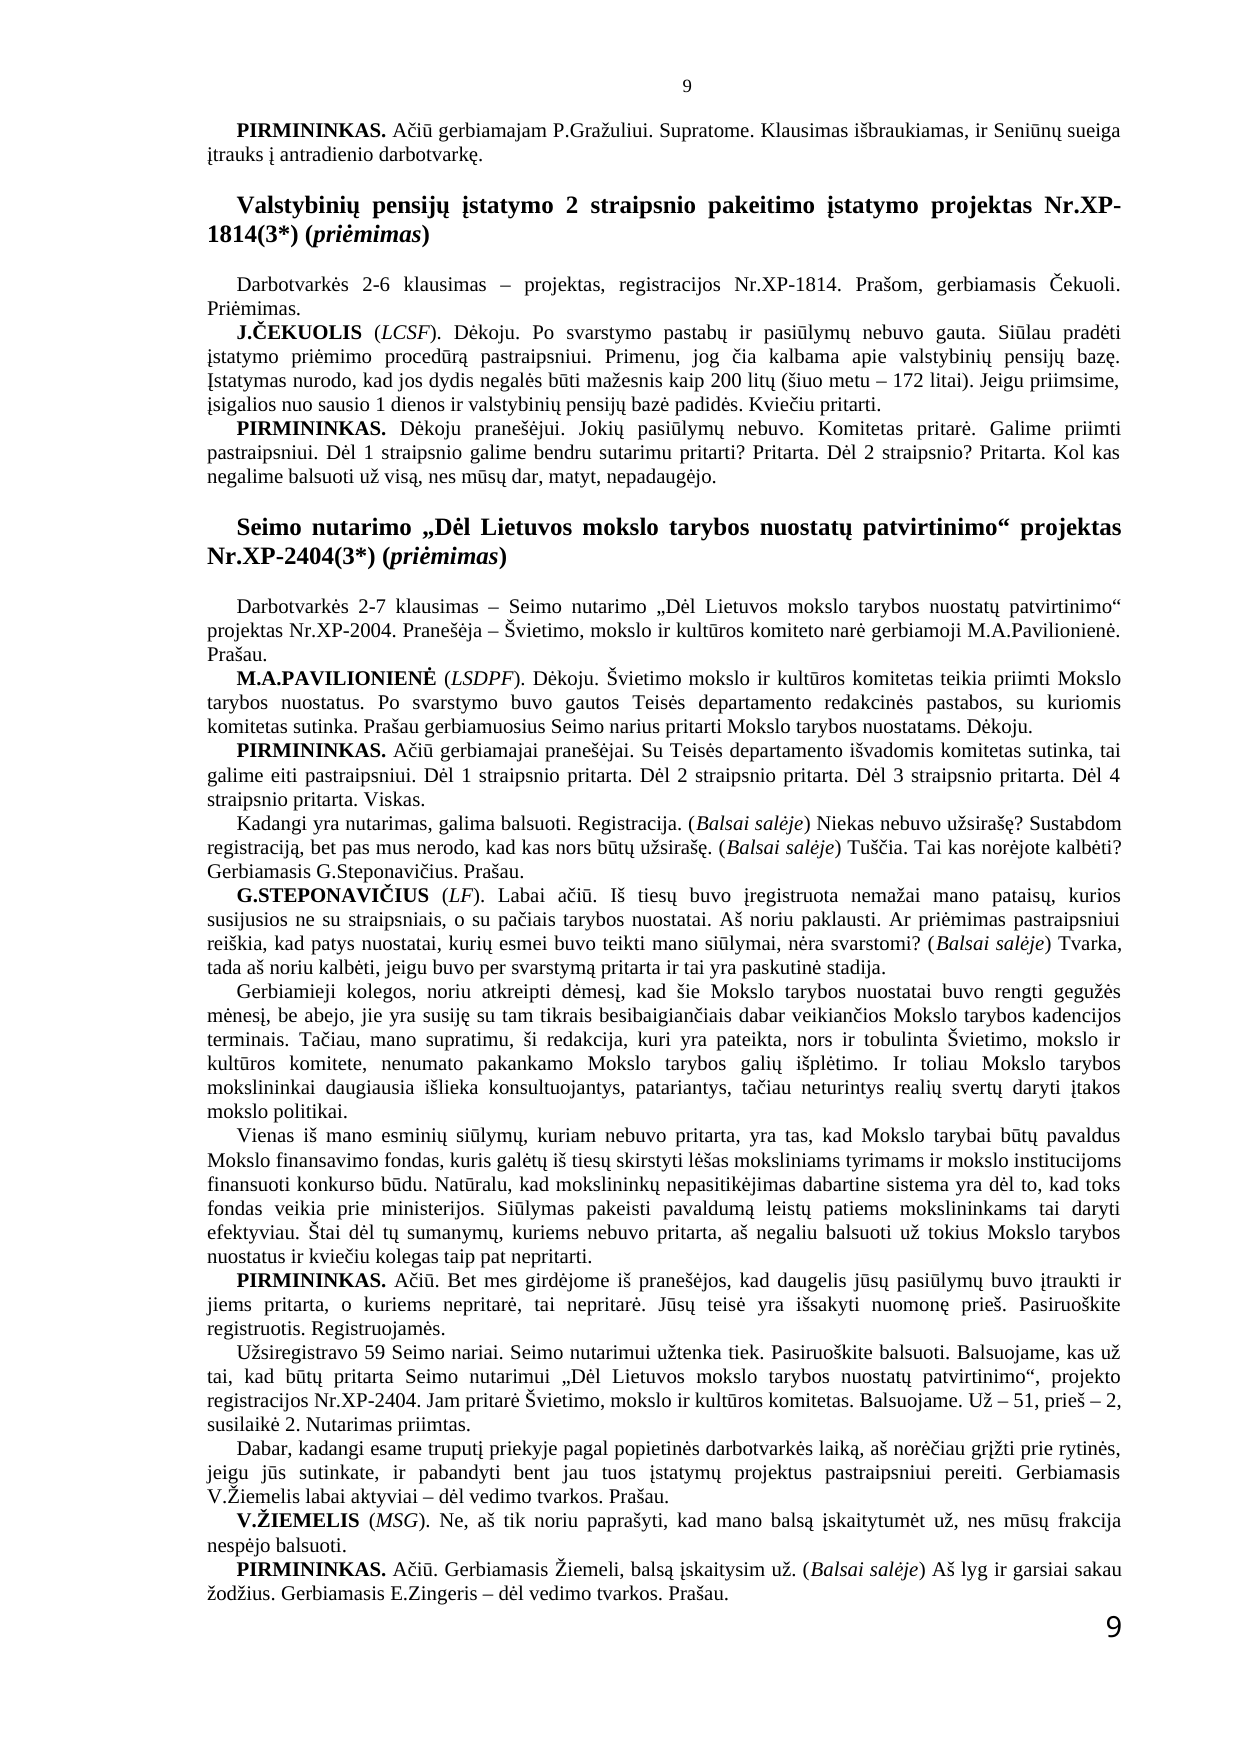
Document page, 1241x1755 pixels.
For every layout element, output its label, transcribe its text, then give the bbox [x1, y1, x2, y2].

text Valstybinių pensijų įstatymo 2 straipsnio pakeitimo įstatymo projektas Nr.XP-1814(3*) (priėmimas) [207, 190, 1122, 248]
text G.STEPONAVIČIUS (LF). Labai ačiū. Iš tiesų buvo įregistruota nemažai mano pataisų, kurios susijusios ne su straipsniais, o su pačiais tarybos nuostatai. Aš noriu paklausti. Ar priėmimas pastraipsniui reiškia, kad patys nuostatai, kurių esmei buvo teikti mano siūlymai, nėra svarstomi? (Balsai salėje) Tvarka, tada aš noriu kalbėti, jeigu buvo per svarstymą pritarta ir tai yra paskutinė stadija. [207, 883, 1122, 979]
text V.ŽIEMELIS (MSG). Ne, aš tik noriu paprašyti, kad mano balsą įskaitytumėt už, nes mūsų frakcija nespėjo balsuoti. [207, 1508, 1122, 1557]
text Darbotvarkės 2-6 klausimas – projektas, registracijos Nr.XP-1814. Prašom, gerbiamasis Čekuoli. Priėmimas. [207, 272, 1122, 320]
text Darbotvarkės 2-7 klausimas – Seimo nutarimo „Dėl Lietuvos mokslo tarybos nuostatų patvirtinimo“ projektas Nr.XP-2004. Pranešėja – Švietimo, mokslo ir kultūros komiteto narė gerbiamoji M.A.Pavilionienė. Prašau. [207, 594, 1122, 666]
text Dabar, kadangi esame truputį priekyje pagal popietinės darbotvarkės laiką, aš norėčiau grįžti prie rytinės, jeigu jūs sutinkate, ir pabandyti bent jau tuos įstatymų projektus pastraipsniui pereiti. Gerbiamasis V.Žiemelis labai aktyviai – dėl vedimo tvarkos. Prašau. [207, 1436, 1122, 1508]
text Kadangi yra nutarimas, galima balsuoti. Registracija. (Balsai salėje) Niekas nebuvo užsirašę? Sustabdom registraciją, bet pas mus nerodo, kad kas nors būtų užsirašę. (Balsai salėje) Tuščia. Tai kas norėjote kalbėti? Gerbiamasis G.Steponavičius. Prašau. [207, 811, 1122, 883]
text PIRMININKAS. Ačiū. Bet mes girdėjome iš pranešėjos, kad daugelis jūsų pasiūlymų buvo įtraukti ir jiems pritarta, o kuriems nepritarė, tai nepritarė. Jūsų teisė yra išsakyti nuomonę prieš. Pasiruoškite registruotis. Registruojamės. [207, 1268, 1122, 1340]
text PIRMININKAS. Dėkoju pranešėjui. Jokių pasiūlymų nebuvo. Komitetas pritarė. Galime priimti pastraipsniui. Dėl 1 straipsnio galime bendru sutarimu pritarti? Pritarta. Dėl 2 straipsnio? Pritarta. Kol kas negalime balsuoti už visą, nes mūsų dar, matyt, nepadaugėjo. [207, 416, 1122, 488]
text PIRMININKAS. Ačiū gerbiamajam P.Gražuliui. Supratome. Klausimas išbraukiamas, ir Seniūnų sueiga įtrauks į antradienio darbotvarkę. [207, 118, 1122, 166]
text PIRMININKAS. Ačiū gerbiamajai pranešėjai. Su Teisės departamento išvadomis komitetas sutinka, tai galime eiti pastraipsniui. Dėl 1 straipsnio pritarta. Dėl 2 straipsnio pritarta. Dėl 3 straipsnio pritarta. Dėl 4 straipsnio pritarta. Viskas. [207, 738, 1122, 811]
text J.ČEKUOLIS (LCSF). Dėkoju. Po svarstymo pastabų ir pasiūlymų nebuvo gauta. Siūlau pradėti įstatymo priėmimo procedūrą pastraipsniui. Primenu, jog čia kalbama apie valstybinių pensijų bazę. Įstatymas nurodo, kad jos dydis negalės būti mažesnis kaip 200 litų (šiuo metu – 172 litai). Jeigu priimsime, įsigalios nuo sausio 1 dienos ir valstybinių pensijų bazė padidės. Kviečiu pritarti. [207, 320, 1122, 416]
text M.A.PAVILIONIENĖ (LSDPF). Dėkoju. Švietimo mokslo ir kultūros komitetas teikia priimti Mokslo tarybos nuostatus. Po svarstymo buvo gautos Teisės departamento redakcinės pastabos, su kuriomis komitetas sutinka. Prašau gerbiamuosius Seimo narius pritarti Mokslo tarybos nuostatams. Dėkoju. [207, 666, 1122, 738]
text Seimo nutarimo „Dėl Lietuvos mokslo tarybos nuostatų patvirtinimo“ projektas Nr.XP-2404(3*) (priėmimas) [207, 512, 1122, 570]
text Vienas iš mano esminių siūlymų, kuriam nebuvo pritarta, yra tas, kad Mokslo tarybai būtų pavaldus Mokslo finansavimo fondas, kuris galėtų iš tiesų skirstyti lėšas moksliniams tyrimams ir mokslo institucijoms finansuoti konkurso būdu. Natūralu, kad mokslininkų nepasitikėjimas dabartine sistema yra dėl to, kad toks fondas veikia prie ministerijos. Siūlymas pakeisti pavaldumą leistų patiems mokslininkams tai daryti efektyviau. Štai dėl tų sumanymų, kuriems nebuvo pritarta, aš negaliu balsuoti už tokius Mokslo tarybos nuostatus ir kviečiu kolegas taip pat nepritarti. [207, 1123, 1122, 1268]
text Gerbiamieji kolegos, noriu atkreipti dėmesį, kad šie Mokslo tarybos nuostatai buvo rengti gegužės mėnesį, be abejo, jie yra susiję su tam tikrais besibaigiančiais dabar veikiančios Mokslo tarybos kadencijos terminais. Tačiau, mano supratimu, ši redakcija, kuri yra pateikta, nors ir tobulinta Švietimo, mokslo ir kultūros komitete, nenumato pakankamo Mokslo tarybos galių išplėtimo. Ir toliau Mokslo tarybos mokslininkai daugiausia išlieka konsultuojantys, patariantys, tačiau neturintys realių svertų daryti įtakos mokslo politikai. [207, 979, 1122, 1123]
text PIRMININKAS. Ačiū. Gerbiamasis Žiemeli, balsą įskaitysim už. (Balsai salėje) Aš lyg ir garsiai sakau žodžius. Gerbiamasis E.Zingeris – dėl vedimo tvarkos. Prašau. [207, 1557, 1122, 1605]
text Užsiregistravo 59 Seimo nariai. Seimo nutarimui užtenka tiek. Pasiruoškite balsuoti. Balsuojame, kas už tai, kad būtų pritarta Seimo nutarimui „Dėl Lietuvos mokslo tarybos nuostatų patvirtinimo“, projekto registracijos Nr.XP-2404. Jam pritarė Švietimo, mokslo ir kultūros komitetas. Balsuojame. Už – 51, prieš – 2, susilaikė 2. Nutarimas priimtas. [207, 1340, 1122, 1436]
